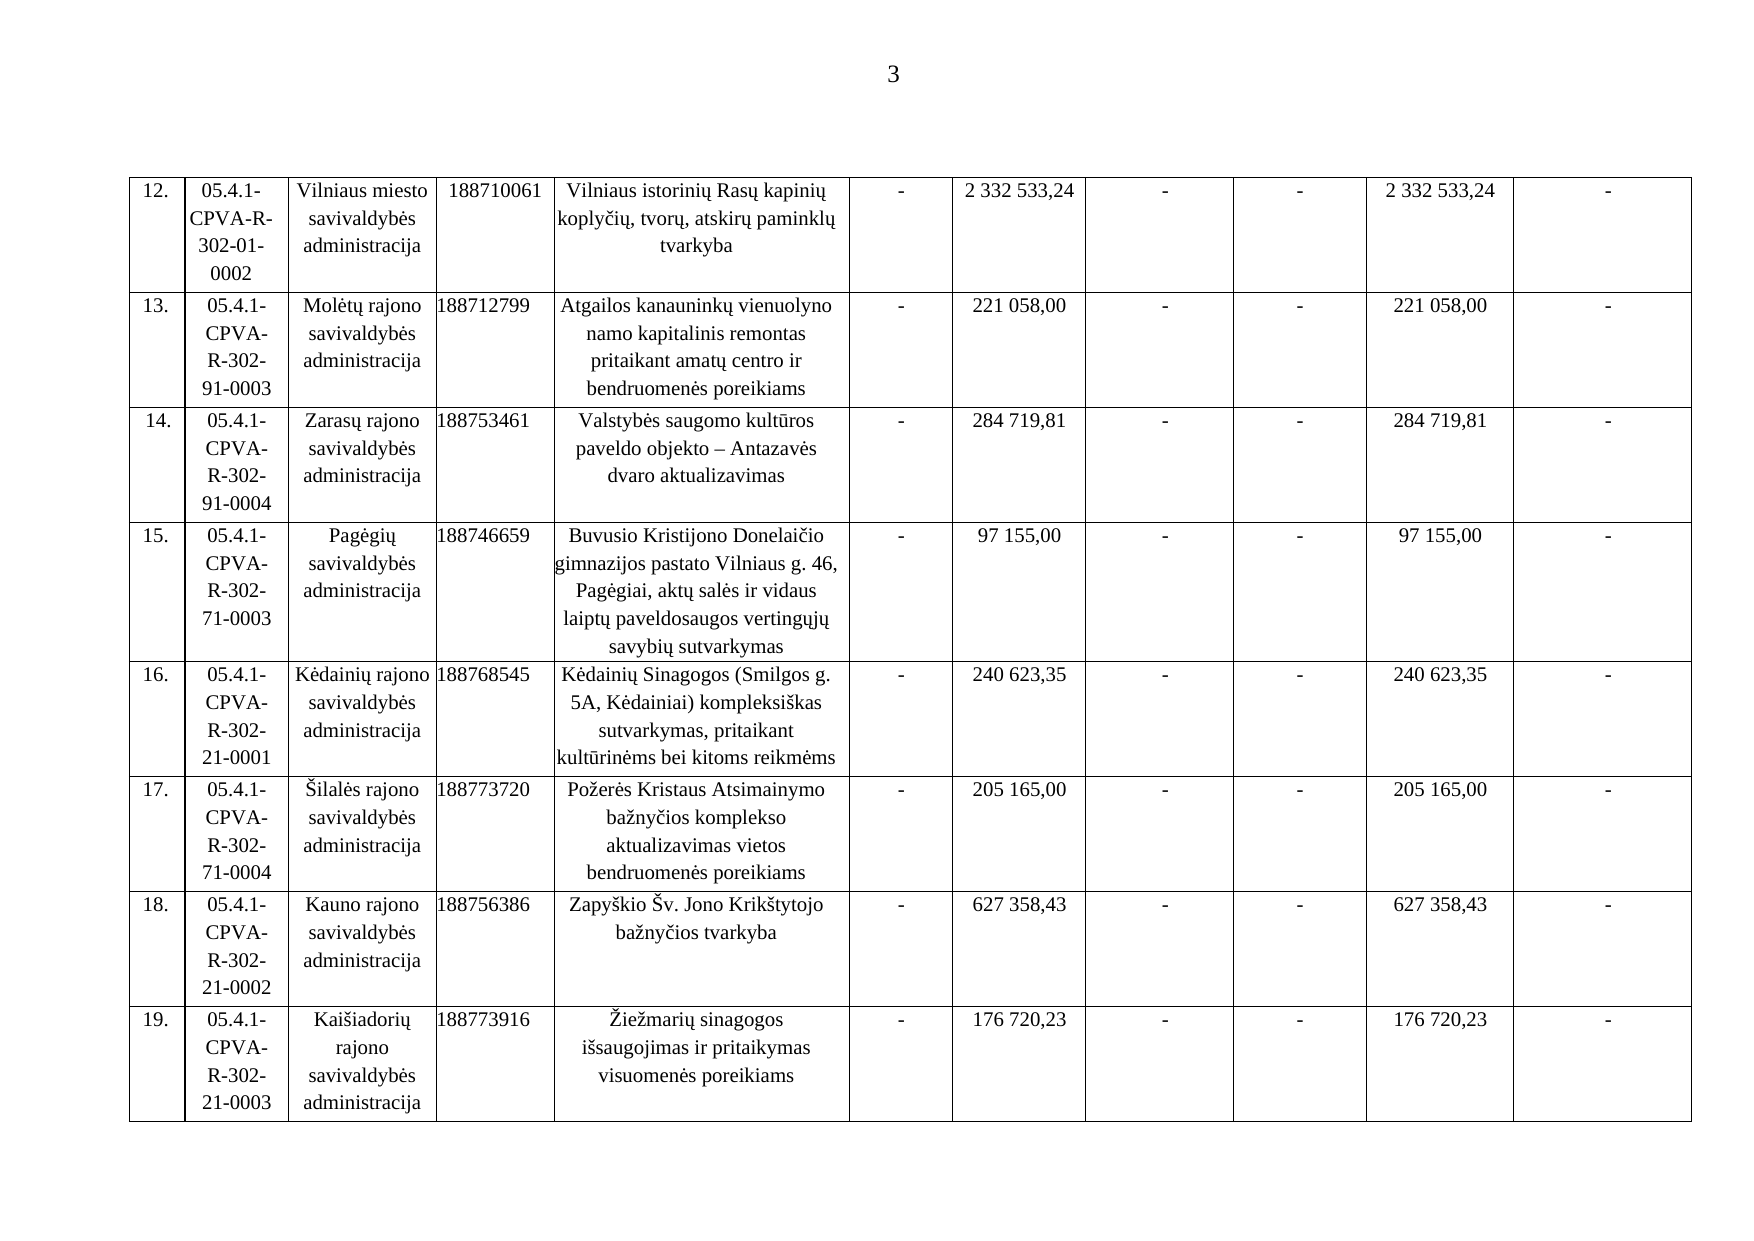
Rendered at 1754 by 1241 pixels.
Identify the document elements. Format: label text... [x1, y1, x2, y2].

table_cell 17. [130, 777, 184, 891]
table_cell - [1514, 178, 1691, 292]
table_cell - [1086, 777, 1233, 891]
table_cell 05.4.1-CPVA-R-302-91-0004 [186, 408, 288, 522]
table_cell - [1514, 662, 1691, 776]
table_cell - [1514, 293, 1691, 407]
table_cell Žiežmarių sinagogos išsaugojimas ir pritaikymas visuomenės poreikiams [555, 1007, 849, 1121]
table_cell - [850, 523, 952, 661]
table_cell - [1234, 662, 1366, 776]
table_cell Vilniaus istorinių Rasų kapinių koplyčių, tvorų, atskirų paminklų tvarkyba [555, 178, 849, 292]
table_cell 16. [130, 662, 184, 776]
table_cell 188712799 [437, 293, 554, 407]
table_cell 05.4.1-CPVA-R-302-21-0002 [186, 892, 288, 1006]
table_cell - [850, 1007, 952, 1121]
table_cell 05.4.1-CPVA-R-302-21-0003 [186, 1007, 288, 1121]
table_cell 188710061 [437, 178, 554, 292]
table_cell Zarasų rajono savivaldybės administracija [289, 408, 436, 522]
table_cell Pagėgių savivaldybės administracija [289, 523, 436, 661]
table_cell Atgailos kanauninkų vienuolyno namo kapitalinis remontas pritaikant amatų centro ir bendruomenės poreikiams [555, 293, 849, 407]
table_cell 627 358,43 [953, 892, 1085, 1006]
table_cell 176 720,23 [1367, 1007, 1513, 1121]
table_cell - [1086, 293, 1233, 407]
table_cell 13. [130, 293, 184, 407]
table_cell Kaišiadorių rajono savivaldybės administracija [289, 1007, 436, 1121]
table_cell 188768545 [437, 662, 554, 776]
table_cell 284 719,81 [953, 408, 1085, 522]
table_cell Molėtų rajono savivaldybės administracija [289, 293, 436, 407]
table_cell 19. [130, 1007, 184, 1121]
table_cell - [1234, 178, 1366, 292]
table_cell - [1234, 408, 1366, 522]
table_cell - [1514, 408, 1691, 522]
table_cell 97 155,00 [953, 523, 1085, 661]
table_cell - [1086, 523, 1233, 661]
table_cell Kauno rajono savivaldybės administracija [289, 892, 436, 1006]
table_cell 205 165,00 [953, 777, 1085, 891]
table_cell - [1234, 523, 1366, 661]
table_cell 205 165,00 [1367, 777, 1513, 891]
table_cell 2 332 533,24 [953, 178, 1085, 292]
table_cell - [1086, 662, 1233, 776]
table_cell 05.4.1-CPVA-R-302-91-0003 [186, 293, 288, 407]
table_cell 188756386 [437, 892, 554, 1006]
table_cell 240 623,35 [953, 662, 1085, 776]
table_cell - [1514, 892, 1691, 1006]
table_cell - [850, 408, 952, 522]
table_cell Zapyškio Šv. Jono Krikštytojo bažnyčios tvarkyba [555, 892, 849, 1006]
table_cell 05.4.1-CPVA-R-302-71-0003 [186, 523, 288, 661]
table_cell Vilniaus miesto savivaldybės administracija [289, 178, 436, 292]
table_cell - [850, 178, 952, 292]
table_cell - [1234, 777, 1366, 891]
table_cell - [1086, 178, 1233, 292]
table_cell Kėdainių rajono savivaldybės administracija [289, 662, 436, 776]
table_cell 15. [130, 523, 184, 661]
table_cell 05.4.1-CPVA-R-302-21-0001 [186, 662, 288, 776]
table_cell - [1514, 1007, 1691, 1121]
table_cell 18. [130, 892, 184, 1006]
table_cell - [850, 892, 952, 1006]
table_cell - [1086, 408, 1233, 522]
table_cell 188773916 [437, 1007, 554, 1121]
table_cell - [1514, 523, 1691, 661]
table_cell 12. [130, 178, 184, 292]
table_cell 176 720,23 [953, 1007, 1085, 1121]
table_cell - [850, 293, 952, 407]
table_cell Buvusio Kristijono Donelaičio gimnazijos pastato Vilniaus g. 46, Pagėgiai, aktų salės ir vidaus laiptų paveldosaugos vertingųjų savybių sutvarkymas [555, 523, 849, 661]
table_cell Kėdainių Sinagogos (Smilgos g. 5A, Kėdainiai) kompleksiškas sutvarkymas, pritaikant kultūrinėms bei kitoms reikmėms [555, 662, 849, 776]
table_cell - [850, 662, 952, 776]
table_cell - [1514, 777, 1691, 891]
table_cell 2 332 533,24 [1367, 178, 1513, 292]
table_cell 221 058,00 [953, 293, 1085, 407]
table_cell - [850, 777, 952, 891]
table_cell - [1234, 892, 1366, 1006]
table_cell 97 155,00 [1367, 523, 1513, 661]
table_cell 05.4.1-CPVA-R-302-01-0002 [186, 178, 288, 292]
table_cell 05.4.1-CPVA-R-302-71-0004 [186, 777, 288, 891]
table_cell 188773720 [437, 777, 554, 891]
table_cell 240 623,35 [1367, 662, 1513, 776]
table_cell Šilalės rajono savivaldybės administracija [289, 777, 436, 891]
table_cell 188746659 [437, 523, 554, 661]
table_cell Požerės Kristaus Atsimainymo bažnyčios komplekso aktualizavimas vietos bendruomenės poreikiams [555, 777, 849, 891]
table_cell 221 058,00 [1367, 293, 1513, 407]
table_cell 14. [130, 408, 184, 522]
table_cell - [1234, 1007, 1366, 1121]
table_cell - [1086, 892, 1233, 1006]
table_cell 627 358,43 [1367, 892, 1513, 1006]
table_cell Valstybės saugomo kultūros paveldo objekto – Antazavės dvaro aktualizavimas [555, 408, 849, 522]
table_cell - [1234, 293, 1366, 407]
table_cell 284 719,81 [1367, 408, 1513, 522]
table_cell - [1086, 1007, 1233, 1121]
table_cell 188753461 [437, 408, 554, 522]
